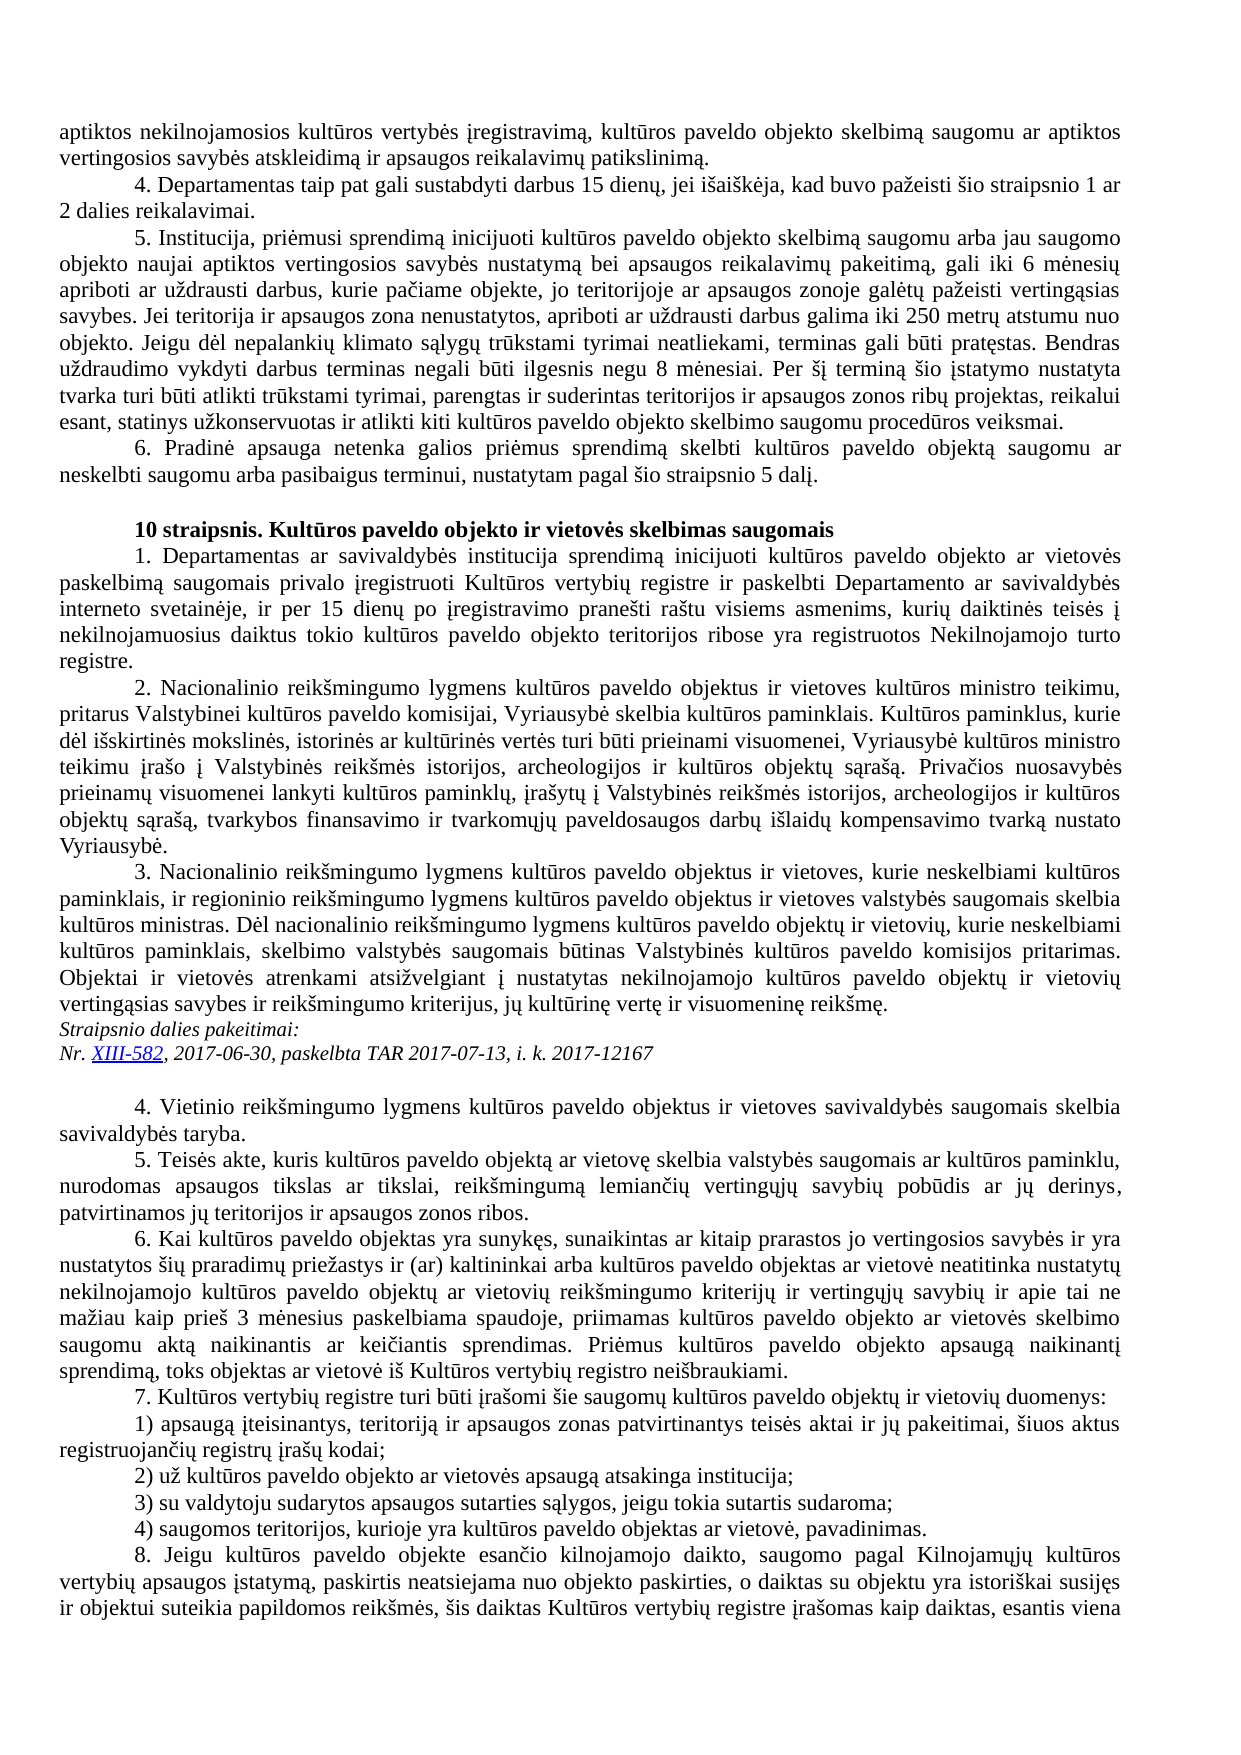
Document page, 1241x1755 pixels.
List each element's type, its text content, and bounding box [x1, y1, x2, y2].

text 5. Institucija, priėmusi sprendimą inicijuoti kultūros paveldo objekto skelbimą saugomu arba jau saugomo objekto naujai aptiktos vertingosios savybės nustatymą bei apsaugos reikalavimų pakeitimą, gali iki 6 mėnesių apriboti ar uždrausti darbus, kurie pačiame objekte, jo teritorijoje ar apsaugos zonoje galėtų pažeisti vertingąsias savybes. Jei teritorija ir apsaugos zona nenustatytos, apriboti ar uždrausti darbus galima iki 250 metrų atstumu nuo objekto. Jeigu dėl nepalankių klimato sąlygų trūkstami tyrimai neatliekami, terminas gali būti pratęstas. Bendras uždraudimo vykdyti darbus terminas negali būti ilgesnis negu 8 mėnesiai. Per šį terminą šio įstatymo nustatyta tvarka turi būti atlikti trūkstami tyrimai, parengtas ir suderintas teritorijos ir apsaugos zonos ribų projektas, reikalui esant, statinys užkonservuotas ir atlikti kiti kultūros paveldo objekto skelbimo saugomu procedūros veiksmai. [59, 223, 1122, 434]
text 10 straipsnis. Kultūros paveldo objekto ir vietovės skelbimas saugomais [59, 516, 1122, 542]
text 6. Kai kultūros paveldo objektas yra sunykęs, sunaikintas ar kitaip prarastos jo vertingosios savybės ir yra nustatytos šių praradimų priežastys ir (ar) kaltininkai arba kultūros paveldo objektas ar vietovė neatitinka nustatytų nekilnojamojo kultūros paveldo objektų ar vietovių reikšmingumo kriterijų ir vertingųjų savybių ir apie tai ne mažiau kaip prieš 3 mėnesius paskelbiama spaudoje, priimamas kultūros paveldo objekto ar vietovės skelbimo saugomu aktą naikinantis ar keičiantis sprendimas. Priėmus kultūros paveldo objekto apsaugą naikinantį sprendimą, toks objektas ar vietovė iš Kultūros vertybių registro neišbraukiami. [59, 1225, 1122, 1383]
text Straipsnio dalies pakeitimai: [59, 1017, 1122, 1041]
text 1) apsaugą įteisinantys, teritoriją ir apsaugos zonas patvirtinantys teisės aktai ir jų pakeitimai, šiuos aktus registruojančių registrų įrašų kodai; [59, 1410, 1122, 1462]
text 7. Kultūros vertybių registre turi būti įrašomi šie saugomų kultūros paveldo objektų ir vietovių duomenys: [59, 1383, 1122, 1410]
text 3) su valdytoju sudarytos apsaugos sutarties sąlygos, jeigu tokia sutartis sudaroma; [59, 1489, 1122, 1515]
text 4. Vietinio reikšmingumo lygmens kultūros paveldo objektus ir vietoves savivaldybės saugomais skelbia savivaldybės taryba. [59, 1093, 1122, 1146]
text 8. Jeigu kultūros paveldo objekte esančio kilnojamojo daikto, saugomo pagal Kilnojamųjų kultūros vertybių apsaugos įstatymą, paskirtis neatsiejama nuo objekto paskirties, o daiktas su objektu yra istoriškai susijęs ir objektui suteikia papildomos reikšmės, šis daiktas Kultūros vertybių registre įrašomas kaip daiktas, esantis viena [59, 1541, 1122, 1621]
text 4) saugomos teritorijos, kurioje yra kultūros paveldo objektas ar vietovė, pavadinimas. [59, 1515, 1122, 1541]
text 2) už kultūros paveldo objekto ar vietovės apsaugą atsakinga institucija; [59, 1462, 1122, 1489]
text 2. Nacionalinio reikšmingumo lygmens kultūros paveldo objektus ir vietoves kultūros ministro teikimu, pritarus Valstybinei kultūros paveldo komisijai, Vyriausybė skelbia kultūros paminklais. Kultūros paminklus, kurie dėl išskirtinės mokslinės, istorinės ar kultūrinės vertės turi būti prieinami visuomenei, Vyriausybė kultūros ministro teikimu įrašo į Valstybinės reikšmės istorijos, archeologijos ir kultūros objektų sąrašą. Privačios nuosavybės prieinamų visuomenei lankyti kultūros paminklų, įrašytų į Valstybinės reikšmės istorijos, archeologijos ir kultūros objektų sąrašą, tvarkybos finansavimo ir tvarkomųjų paveldosaugos darbų išlaidų kompensavimo tvarką nustato Vyriausybė. [59, 674, 1122, 858]
text Nr. XIII-582, 2017-06-30, paskelbta TAR 2017-07-13, i. k. 2017-12167 [59, 1041, 1122, 1065]
text 6. Pradinė apsauga netenka galios priėmus sprendimą skelbti kultūros paveldo objektą saugomu ar neskelbti saugomu arba pasibaigus terminui, nustatytam pagal šio straipsnio 5 dalį. [59, 434, 1122, 487]
text 3. Nacionalinio reikšmingumo lygmens kultūros paveldo objektus ir vietoves, kurie neskelbiami kultūros paminklais, ir regioninio reikšmingumo lygmens kultūros paveldo objektus ir vietoves valstybės saugomais skelbia kultūros ministras. Dėl nacionalinio reikšmingumo lygmens kultūros paveldo objektų ir vietovių, kurie neskelbiami kultūros paminklais, skelbimo valstybės saugomais būtinas Valstybinės kultūros paveldo komisijos pritarimas. Objektai ir vietovės atrenkami atsižvelgiant į nustatytas nekilnojamojo kultūros paveldo objektų ir vietovių vertingąsias savybes ir reikšmingumo kriterijus, jų kultūrinę vertę ir visuomeninę reikšmę. [59, 858, 1122, 1017]
text 4. Departamentas taip pat gali sustabdyti darbus 15 dienų, jei išaiškėja, kad buvo pažeisti šio straipsnio 1 ar 2 dalies reikalavimai. [59, 171, 1122, 223]
text 5. Teisės akte, kuris kultūros paveldo objektą ar vietovę skelbia valstybės saugomais ar kultūros paminklu, nurodomas apsaugos tikslas ar tikslai, reikšmingumą lemiančių vertingųjų savybių pobūdis ar jų derinys, patvirtinamos jų teritorijos ir apsaugos zonos ribos. [59, 1146, 1122, 1225]
text aptiktos nekilnojamosios kultūros vertybės įregistravimą, kultūros paveldo objekto skelbimą saugomu ar aptiktos vertingosios savybės atskleidimą ir apsaugos reikalavimų patikslinimą. [59, 118, 1122, 171]
text 1. Departamentas ar savivaldybės institucija sprendimą inicijuoti kultūros paveldo objekto ar vietovės paskelbimą saugomais privalo įregistruoti Kultūros vertybių registre ir paskelbti Departamento ar savivaldybės interneto svetainėje, ir per 15 dienų po įregistravimo pranešti raštu visiems asmenims, kurių daiktinės teisės į nekilnojamuosius daiktus tokio kultūros paveldo objekto teritorijos ribose yra registruotos Nekilnojamojo turto registre. [59, 542, 1122, 674]
